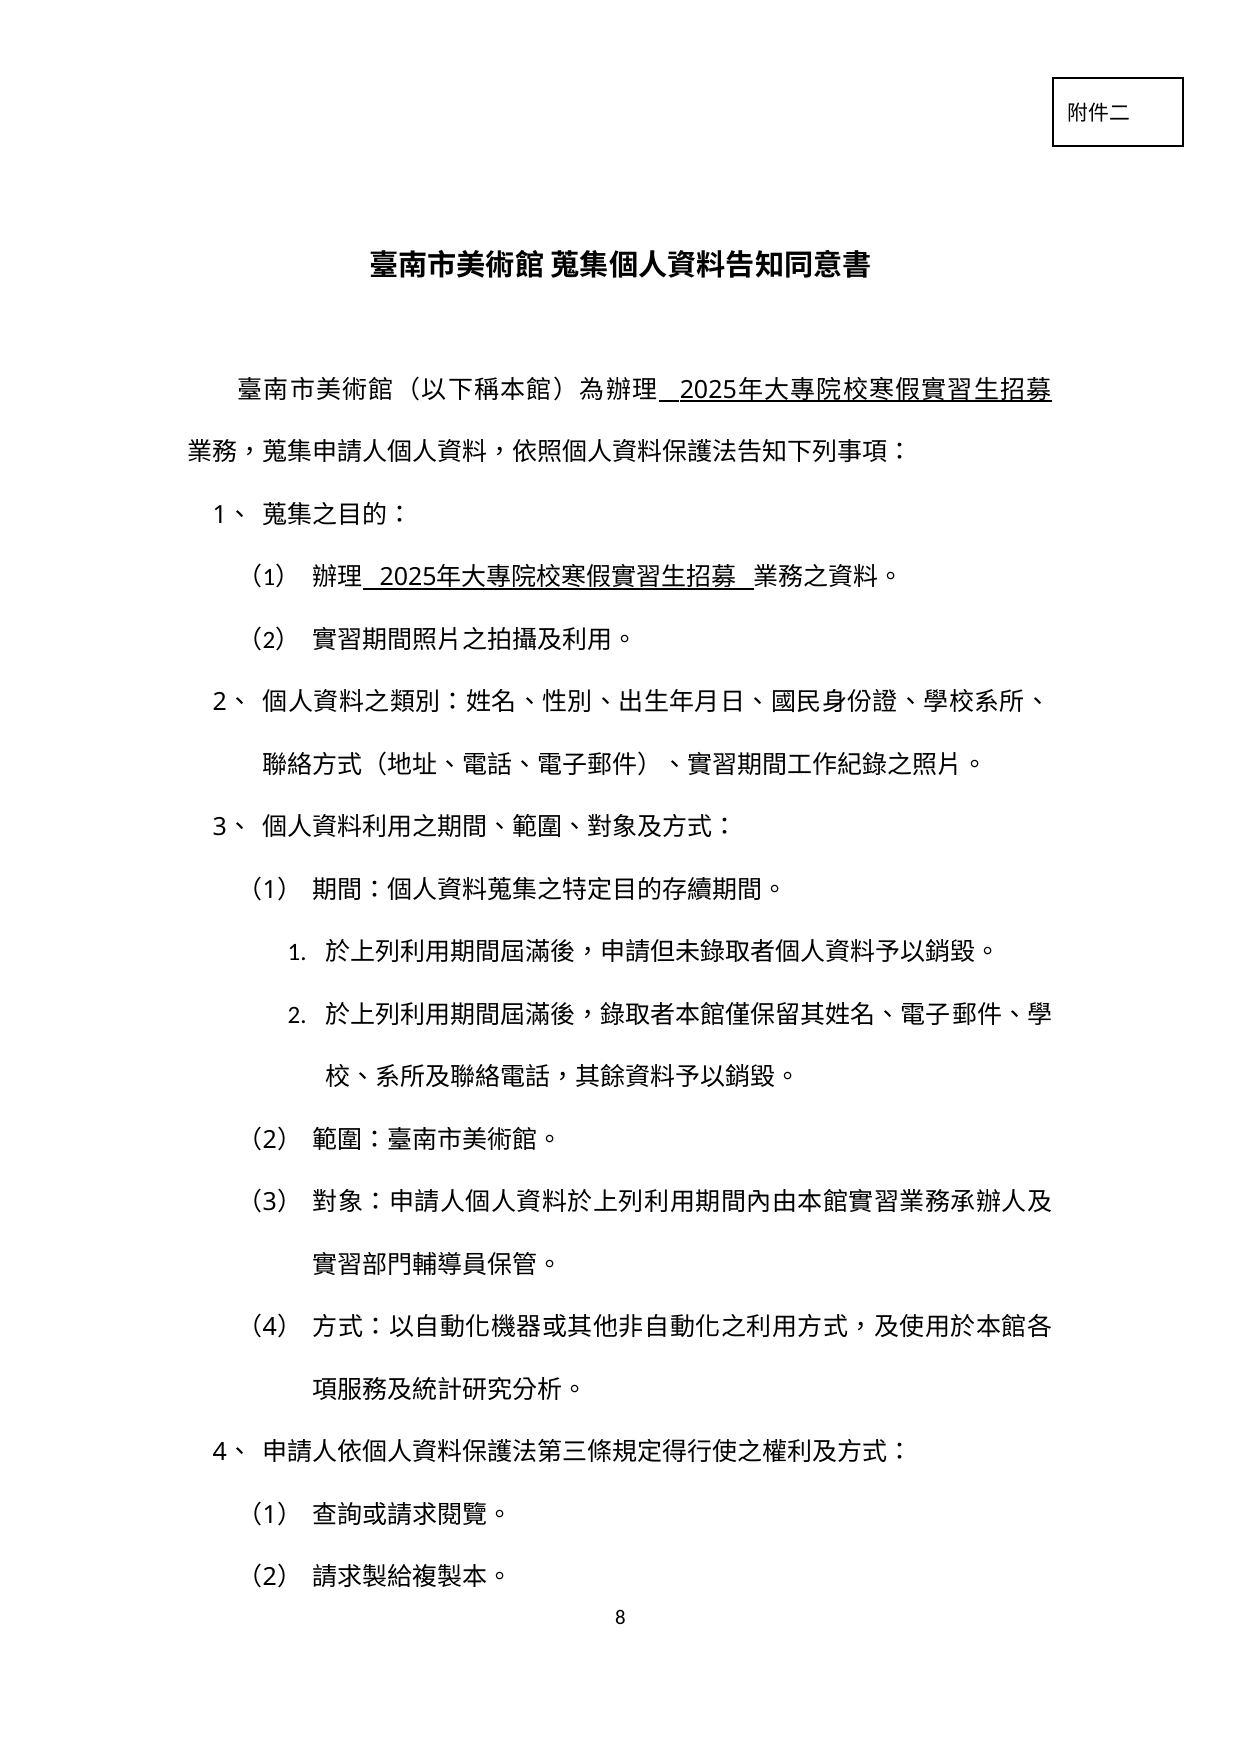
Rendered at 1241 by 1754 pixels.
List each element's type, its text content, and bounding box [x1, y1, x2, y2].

list 申請人依個人資料保護法第三條規定得行使之權利及方式： [212, 1408, 1053, 1471]
list 對象：申請人個人資料於上列利用期間內由本館實習業務承辦人及實習部門輔導員保管。 [237, 1158, 1053, 1283]
list 查詢或請求閱覽。 [237, 1471, 1053, 1533]
list 實習期間照片之拍攝及利用。 [237, 596, 1053, 658]
list 蒐集之目的： [212, 471, 1053, 533]
list 個人資料利用之期間、範圍、對象及方式： [212, 783, 1053, 846]
list 於上列利用期間屆滿後，申請但未錄取者個人資料予以銷毀。 [287, 908, 1053, 971]
list 於上列利用期間屆滿後，錄取者本館僅保留其姓名、電子郵件、學校、系所及聯絡電話，其餘資料予以銷毀。 [287, 971, 1053, 1096]
text 臺南市美術館 蒐集個人資料告知同意書 [187, 221, 1053, 283]
list 請求製給複製本。 [237, 1533, 1053, 1596]
list 辦理 2025年大專院校寒假實習生招募 業務之資料。 [237, 533, 1053, 596]
list 個人資料之類別：姓名、性別、出生年月日、國民身份證、學校系所、聯絡方式（地址、電話、電子郵件）、實習期間工作紀錄之照片。 [212, 658, 1053, 783]
text 臺南市美術館（以下稱本館）為辦理 2025年大專院校寒假實習生招募 業務，蒐集申請人個人資料，依照個人資料保護法告知下列事項： [187, 346, 1053, 471]
list 期間：個人資料蒐集之特定目的存續期間。 [237, 846, 1053, 908]
list 方式：以自動化機器或其他非自動化之利用方式，及使用於本館各項服務及統計研究分析。 [237, 1283, 1053, 1408]
list 範圍：臺南市美術館。 [237, 1096, 1053, 1158]
